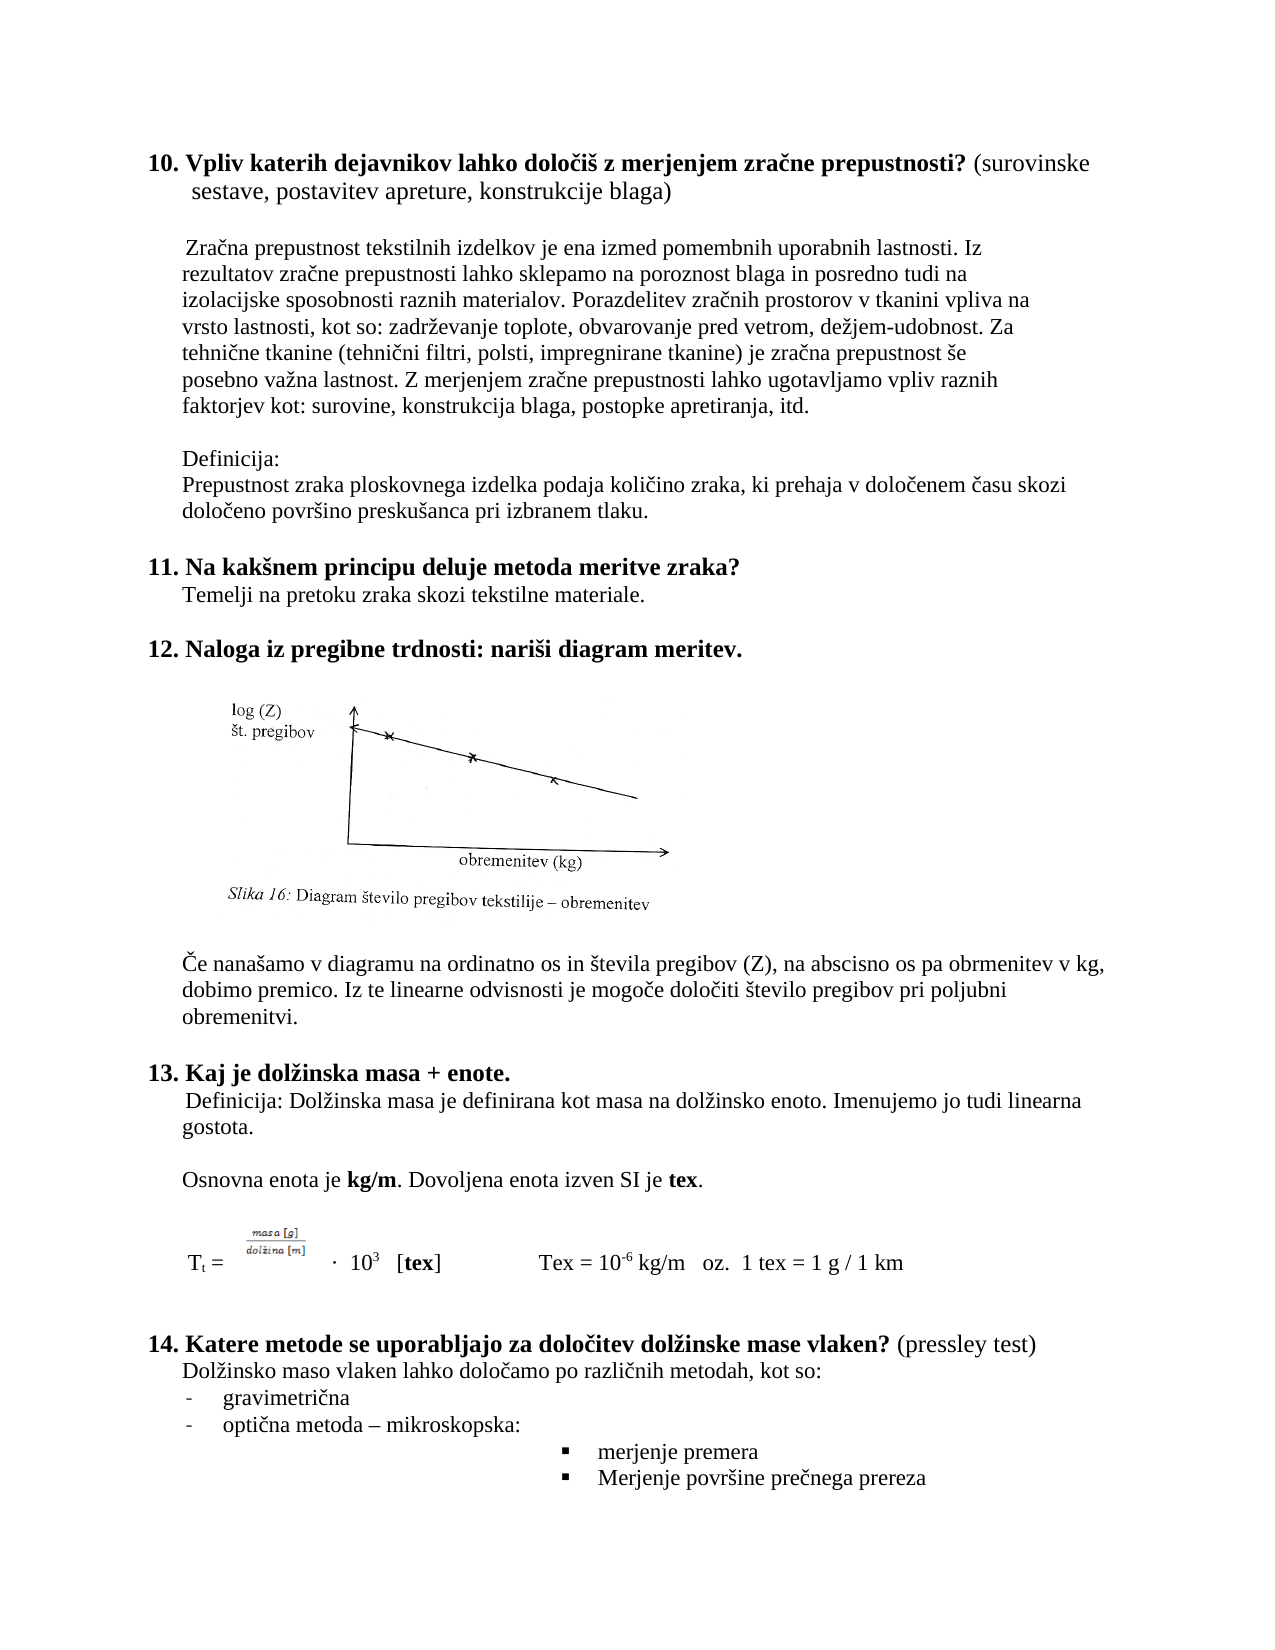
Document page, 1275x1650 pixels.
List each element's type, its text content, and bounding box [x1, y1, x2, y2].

text Zračna prepustnost tekstilnih izdelkov je ena izmed pomembnih uporabnih lastnosti. Iz [148, 234, 1127, 260]
text Če nanašamo v diagramu na ordinatno os in števila pregibov (Z), na abscisno os pa obrmenitev v kg, [148, 950, 1127, 977]
text gostota. [148, 1113, 1127, 1139]
list merjenje premera [560, 1438, 1127, 1464]
text vrsto lastnosti, kot so: zadrževanje toplote, obvarovanje pred vetrom, dežjem-udobnost. Za [148, 313, 1127, 339]
text Dolžinsko maso vlaken lahko določamo po različnih metodah, kot so: [148, 1358, 1127, 1384]
list optična metoda – mikroskopska: [185, 1411, 1127, 1438]
text 12. Naloga iz pregibne trdnosti: nariši diagram meritev. [148, 634, 1127, 663]
text posebno važna lastnost. Z merjenjem zračne prepustnosti lahko ugotavljamo vpliv raznih [148, 366, 1127, 392]
text 10. Vpliv katerih dejavnikov lahko določiš z merjenjem zračne prepustnosti? (surovinske [148, 148, 1127, 176]
text rezultatov zračne prepustnosti lahko sklepamo na poroznost blaga in posredno tudi na [148, 260, 1127, 287]
text Osnovna enota je kg/m. Dovoljena enota izven SI je tex. [148, 1166, 1127, 1192]
text tehnične tkanine (tehnični filtri, polsti, impregnirane tkanine) je zračna prepustnost še [148, 339, 1127, 366]
text 14. Katere metode se uporabljajo za določitev dolžinske mase vlaken? (pressley test) [148, 1329, 1127, 1358]
text obremenitvi. [148, 1003, 1127, 1029]
text Temelji na pretoku zraka skozi tekstilne materiale. [148, 581, 1127, 608]
text faktorjev kot: surovine, konstrukcija blaga, postopke apretiranja, itd. [148, 392, 1127, 418]
text 11. Na kakšnem principu deluje metoda meritve zraka? [148, 552, 1127, 581]
text sestave, postavitev apreture, konstrukcije blaga) [148, 176, 1127, 205]
picture [205, 693, 689, 925]
picture [246, 1227, 309, 1261]
list gravimetrična [185, 1384, 1127, 1411]
text Definicija: Dolžinska masa je definirana kot masa na dolžinsko enoto. Imenujemo jo tudi linearna [148, 1087, 1127, 1113]
text izolacijske sposobnosti raznih materialov. Porazdelitev zračnih prostorov v tkanini vpliva na [148, 287, 1127, 313]
text Definicija: [148, 445, 1127, 471]
text Prepustnost zraka ploskovnega izdelka podaja količino zraka, ki prehaja v določenem času skozi [148, 471, 1127, 497]
text 13. Kaj je dolžinska masa + enote. [148, 1058, 1127, 1087]
text določeno površino preskušanca pri izbranem tlaku. [148, 497, 1127, 524]
list Merjenje površine prečnega prereza [560, 1464, 1127, 1491]
text Tt = · 103 [tex] Tex = 10-6 kg/m oz. 1 tex = 1 g / 1 km [148, 1218, 1127, 1300]
text dobimo premico. Iz te linearne odvisnosti je mogoče določiti število pregibov pri poljubni [148, 977, 1127, 1003]
